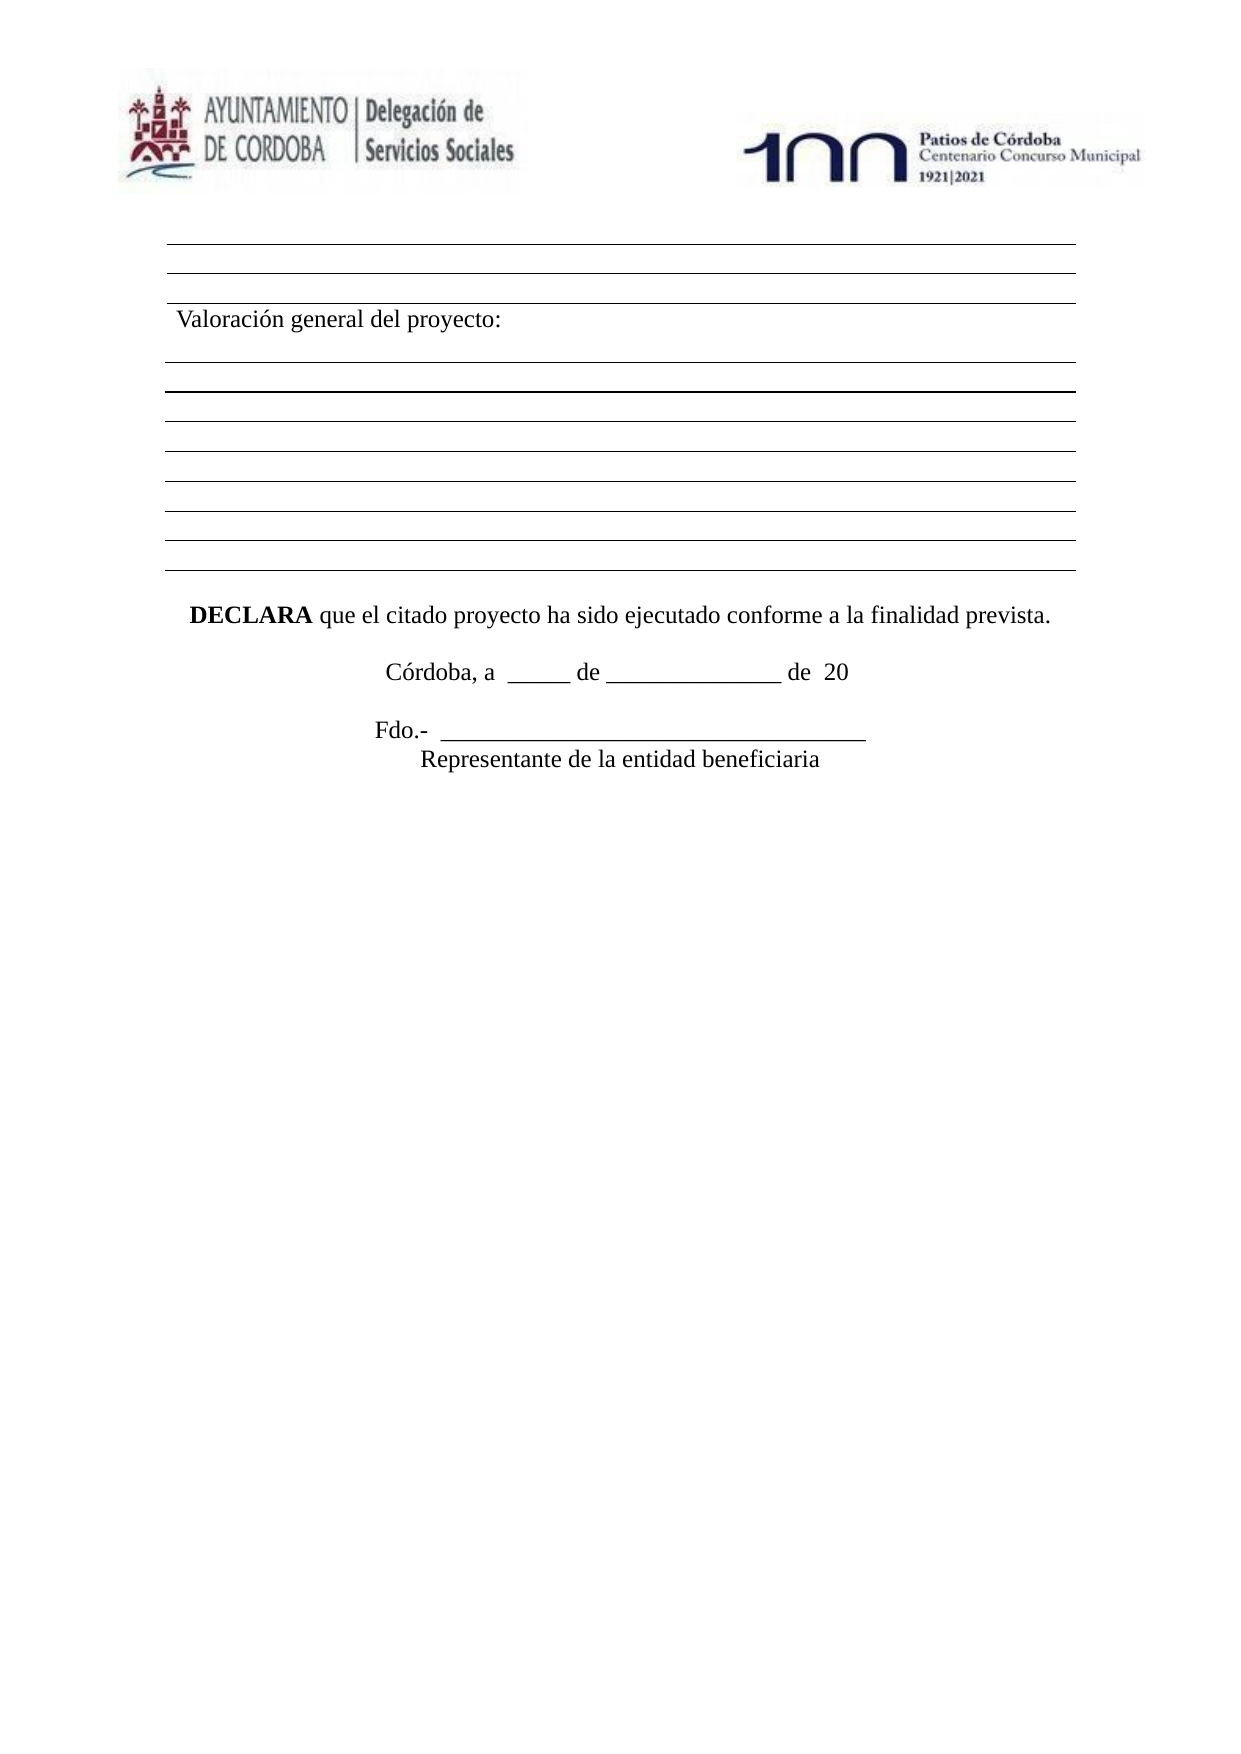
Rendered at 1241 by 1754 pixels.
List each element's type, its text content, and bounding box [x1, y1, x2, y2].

text DECLARA que el citado proyecto ha sido ejecutado conforme a la finalidad prevista. [118, 600, 1122, 629]
text Representante de la entidad beneficiaria [118, 744, 1122, 772]
table_cell [165, 363, 1076, 391]
table_cell [167, 245, 1076, 273]
text Fdo.- __________________________________ [118, 715, 1122, 744]
picture [117, 68, 530, 194]
picture [736, 112, 1147, 187]
table_cell [167, 274, 1076, 303]
table_cell [165, 482, 1076, 511]
table_header Valoración general del proyecto: [165, 304, 1076, 333]
table_cell [165, 452, 1076, 481]
table_cell [165, 512, 1076, 540]
table_cell [165, 393, 1076, 421]
table_cell [165, 333, 1076, 362]
table_cell [165, 541, 1076, 570]
table_cell [165, 422, 1076, 451]
text Córdoba, a _____ de ______________ de 20 [118, 657, 1122, 686]
